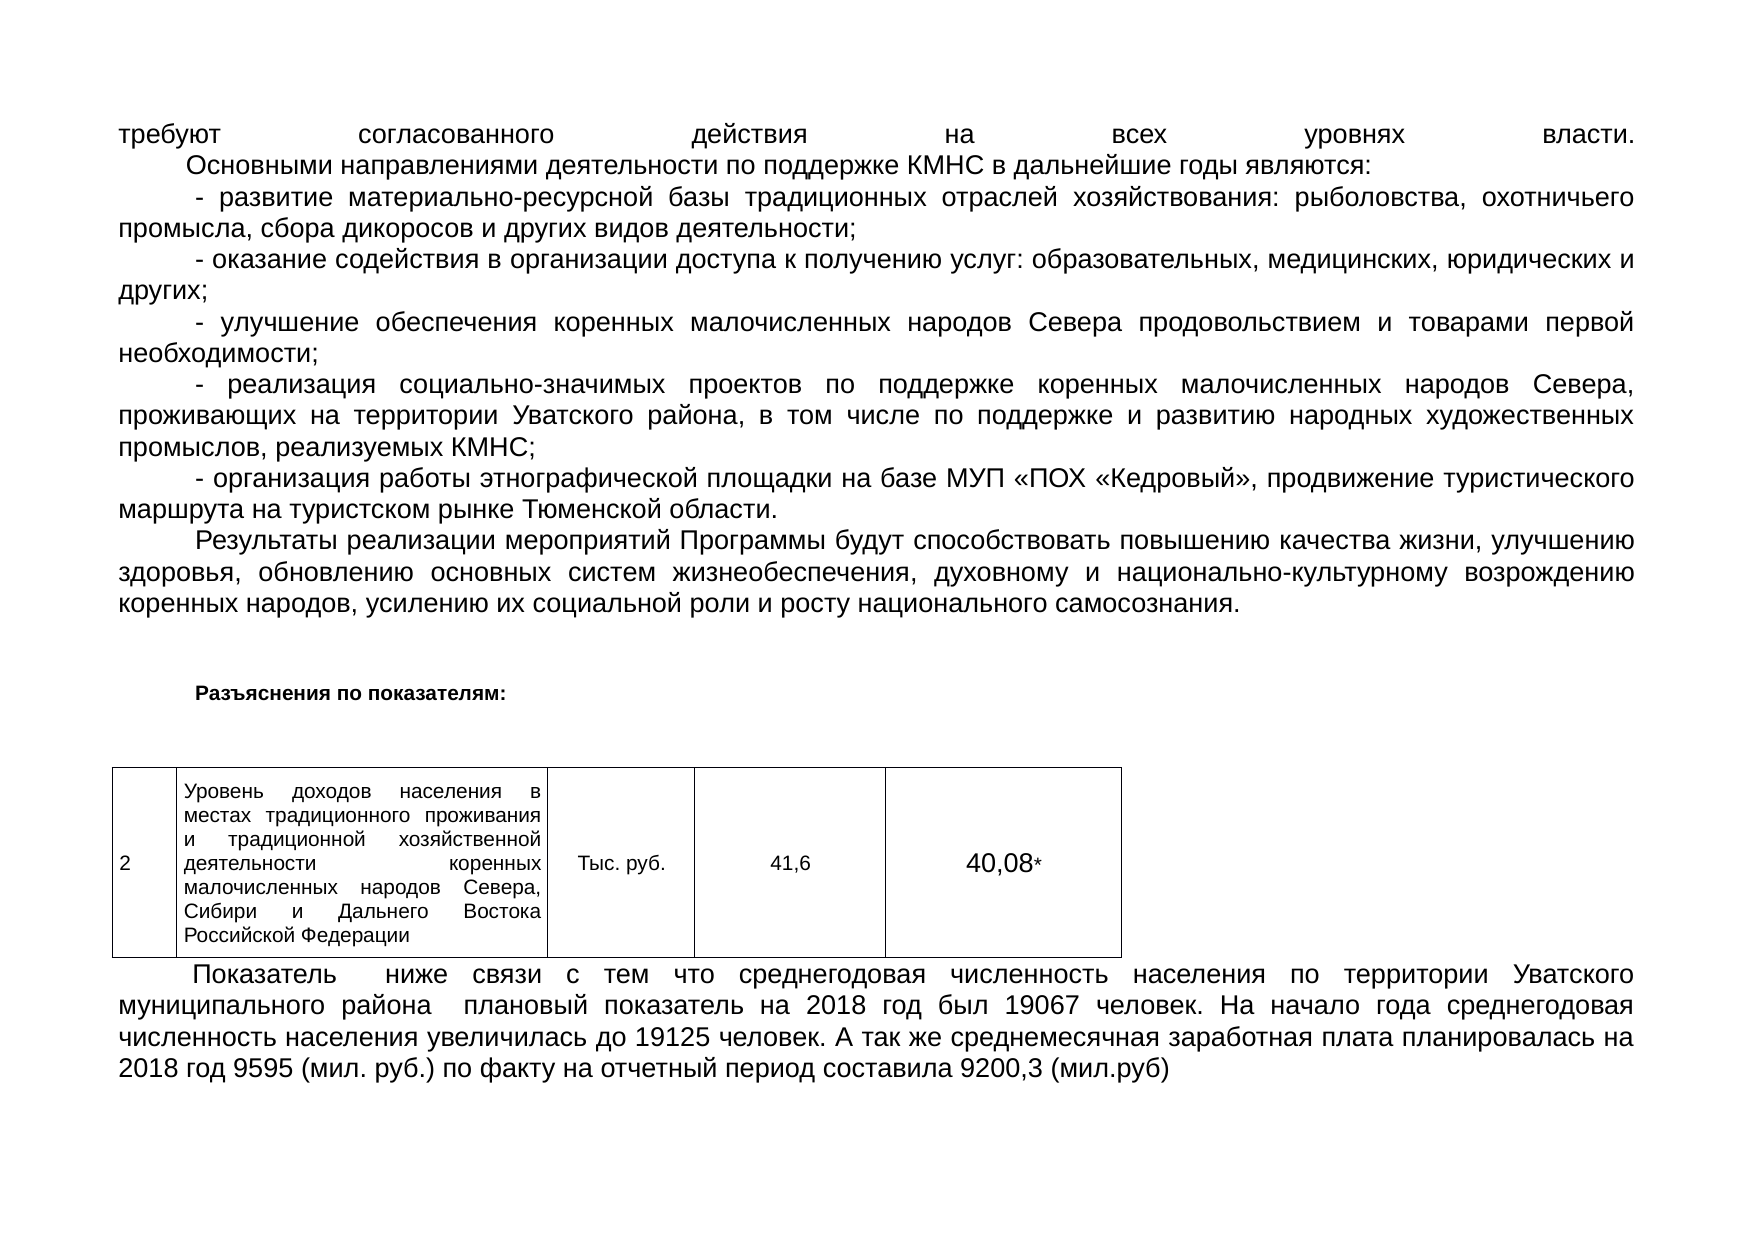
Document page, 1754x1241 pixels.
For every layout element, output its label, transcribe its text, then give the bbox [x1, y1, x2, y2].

table_header 2 [113, 768, 176, 957]
table_header Тыс. руб. [548, 768, 694, 957]
text - реализация социально-значимых проектов по поддержке коренных малочисленных народов Севера, проживающих на территории Уватского района, в том числе по поддержке и развитию народных художественных промыслов, реализуемых КМНС; [118, 368, 1636, 462]
text - организация работы этнографической площадки на базе МУП «ПОХ «Кедровый», продвижение туристического маршрута на туристском рынке Тюменской области. [118, 462, 1636, 524]
table_header Уровень доходов населения в местах традиционного проживания и традиционной хозяйственной деятельности коренных малочисленных народов Севера, Сибири и Дальнего Востока Российской Федерации [177, 768, 547, 957]
text требуют согласованного действия на всех уровнях власти. Основными направлениями деятельности по поддержке КМНС в дальнейшие годы являются: [118, 118, 1636, 181]
text - улучшение обеспечения коренных малочисленных народов Севера продовольствием и товарами первой необходимости; [118, 306, 1636, 368]
text - развитие материально-ресурсной базы традиционных отраслей хозяйствования: рыболовства, охотничьего промысла, сбора дикоросов и других видов деятельности; [118, 181, 1636, 243]
text - оказание содействия в организации доступа к получению услуг: образовательных, медицинских, юридических и других; [118, 243, 1636, 306]
text Показатель ниже связи с тем что среднегодовая численность населения по территории Уватского муниципального района плановый показатель на 2018 год был 19067 человек. На начало года среднегодовая численность населения увеличилась до 19125 человек. А так же среднемесячная заработная плата планировалась на 2018 год 9595 (мил. руб.) по факту на отчетный период составила 9200,3 (мил.руб) [118, 958, 1636, 1083]
table_header 41,6 [695, 768, 885, 957]
subtitle Разъяснения по показателям: [118, 681, 1636, 704]
text Результаты реализации мероприятий Программы будут способствовать повышению качества жизни, улучшению здоровья, обновлению основных систем жизнеобеспечения, духовному и национально-культурному возрождению коренных народов, усилению их социальной роли и росту национального самосознания. [118, 524, 1636, 618]
table_header 40,08* [886, 768, 1121, 957]
